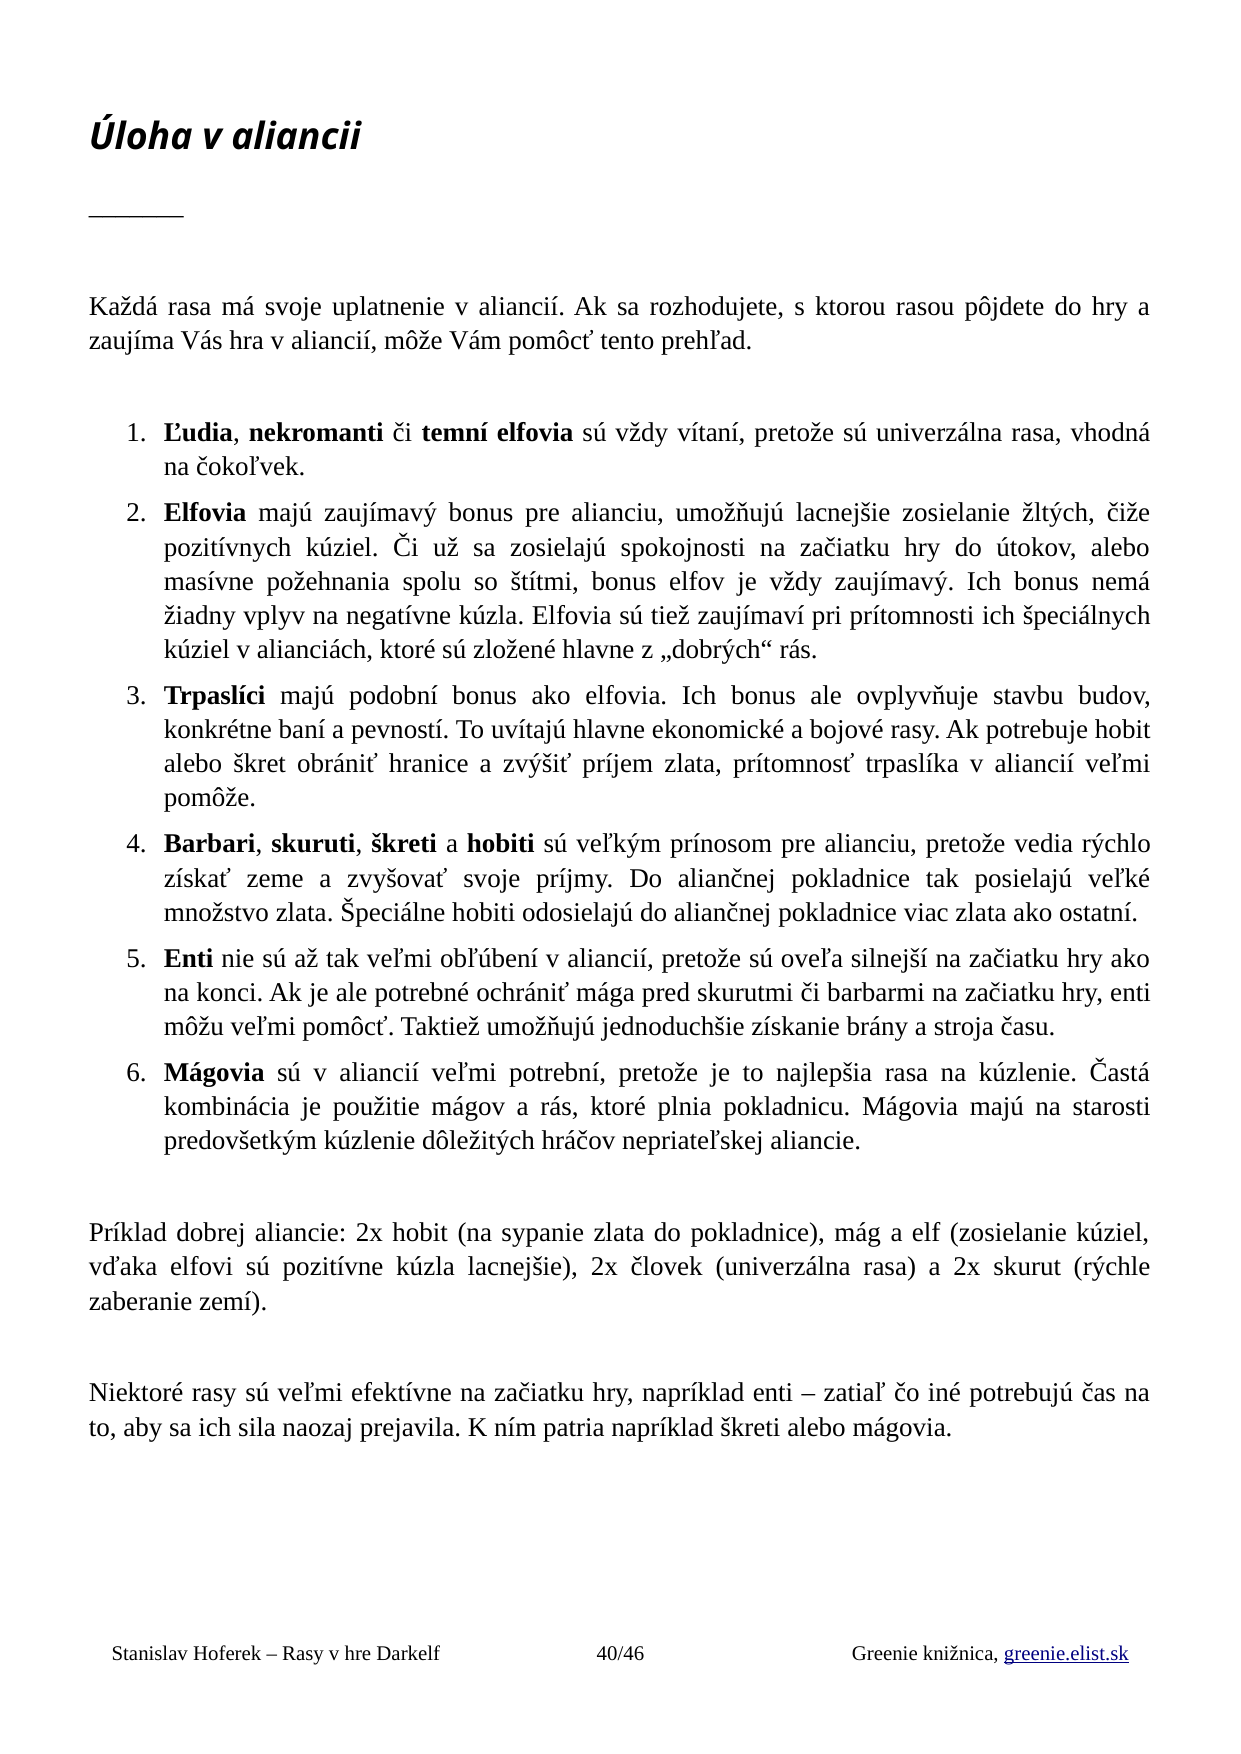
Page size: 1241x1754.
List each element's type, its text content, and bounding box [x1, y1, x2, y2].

text Príklad dobrej aliancie: 2x hobit (na sypanie zlata do pokladnice), mág a elf (zosielanie kúziel, vďaka elfovi sú pozitívne kúzla lacnejšie), 2x človek (univerzálna rasa) a 2x skurut (rýchle zaberanie zemí). [88, 1216, 1152, 1316]
list Barbari, skuruti, škreti a hobiti sú veľkým prínosom pre alianciu, pretože vedia rýchlo získať zeme a zvyšovať svoje príjmy. Do aliančnej pokladnice tak posielajú veľké množstvo zlata. Špeciálne hobiti odosielajú do aliančnej pokladnice viac zlata ako ostatní. [126, 827, 1152, 927]
list Elfovia majú zaujímavý bonus pre alianciu, umožňujú lacnejšie zosielanie žltých, čiže pozitívnych kúziel. Či už sa zosielajú spokojnosti na začiatku hry do útokov, alebo masívne požehnania spolu so štítmi, bonus elfov je vždy zaujímavý. Ich bonus nemá žiadny vplyv na negatívne kúzla. Elfovia sú tiež zaujímaví pri prítomnosti ich špeciálnych kúziel v alianciách, ktoré sú zložené hlavne z „dobrých“ rás. [126, 496, 1152, 664]
text ––––––– [88, 198, 1152, 229]
text Niektoré rasy sú veľmi efektívne na začiatku hry, napríklad enti – zatiaľ čo iné potrebujú čas na to, aby sa ich sila naozaj prejavila. K ním patria napríklad škreti alebo mágovia. [88, 1376, 1152, 1442]
list Enti nie sú až tak veľmi obľúbení v aliancií, pretože sú oveľa silnejší na začiatku hry ako na konci. Ak je ale potrebné ochrániť mága pred skurutmi či barbarmi na začiatku hry, enti môžu veľmi pomôcť. Taktiež umožňujú jednoduchšie získanie brány a stroja času. [126, 942, 1152, 1041]
subtitle Úloha v aliancii [88, 109, 1152, 160]
list Ľudia, nekromanti či temní elfovia sú vždy vítaní, pretože sú univerzálna rasa, vhodná na čokoľvek. [126, 416, 1152, 482]
list Mágovia sú v aliancií veľmi potrební, pretože je to najlepšia rasa na kúzlenie. Častá kombinácia je použitie mágov a rás, ktoré plnia pokladnicu. Mágovia majú na starosti predovšetkým kúzlenie dôležitých hráčov nepriateľskej aliancie. [126, 1056, 1152, 1156]
list Trpaslíci majú podobní bonus ako elfovia. Ich bonus ale ovplyvňuje stavbu budov, konkrétne baní a pevností. To uvítajú hlavne ekonomické a bojové rasy. Ak potrebuje hobit alebo škret obrániť hranice a zvýšiť príjem zlata, prítomnosť trpaslíka v aliancií veľmi pomôže. [126, 679, 1152, 813]
text Každá rasa má svoje uplatnenie v aliancií. Ak sa rozhodujete, s ktorou rasou pôjdete do hry a zaujíma Vás hra v aliancií, môže Vám pomôcť tento prehľad. [88, 290, 1152, 356]
